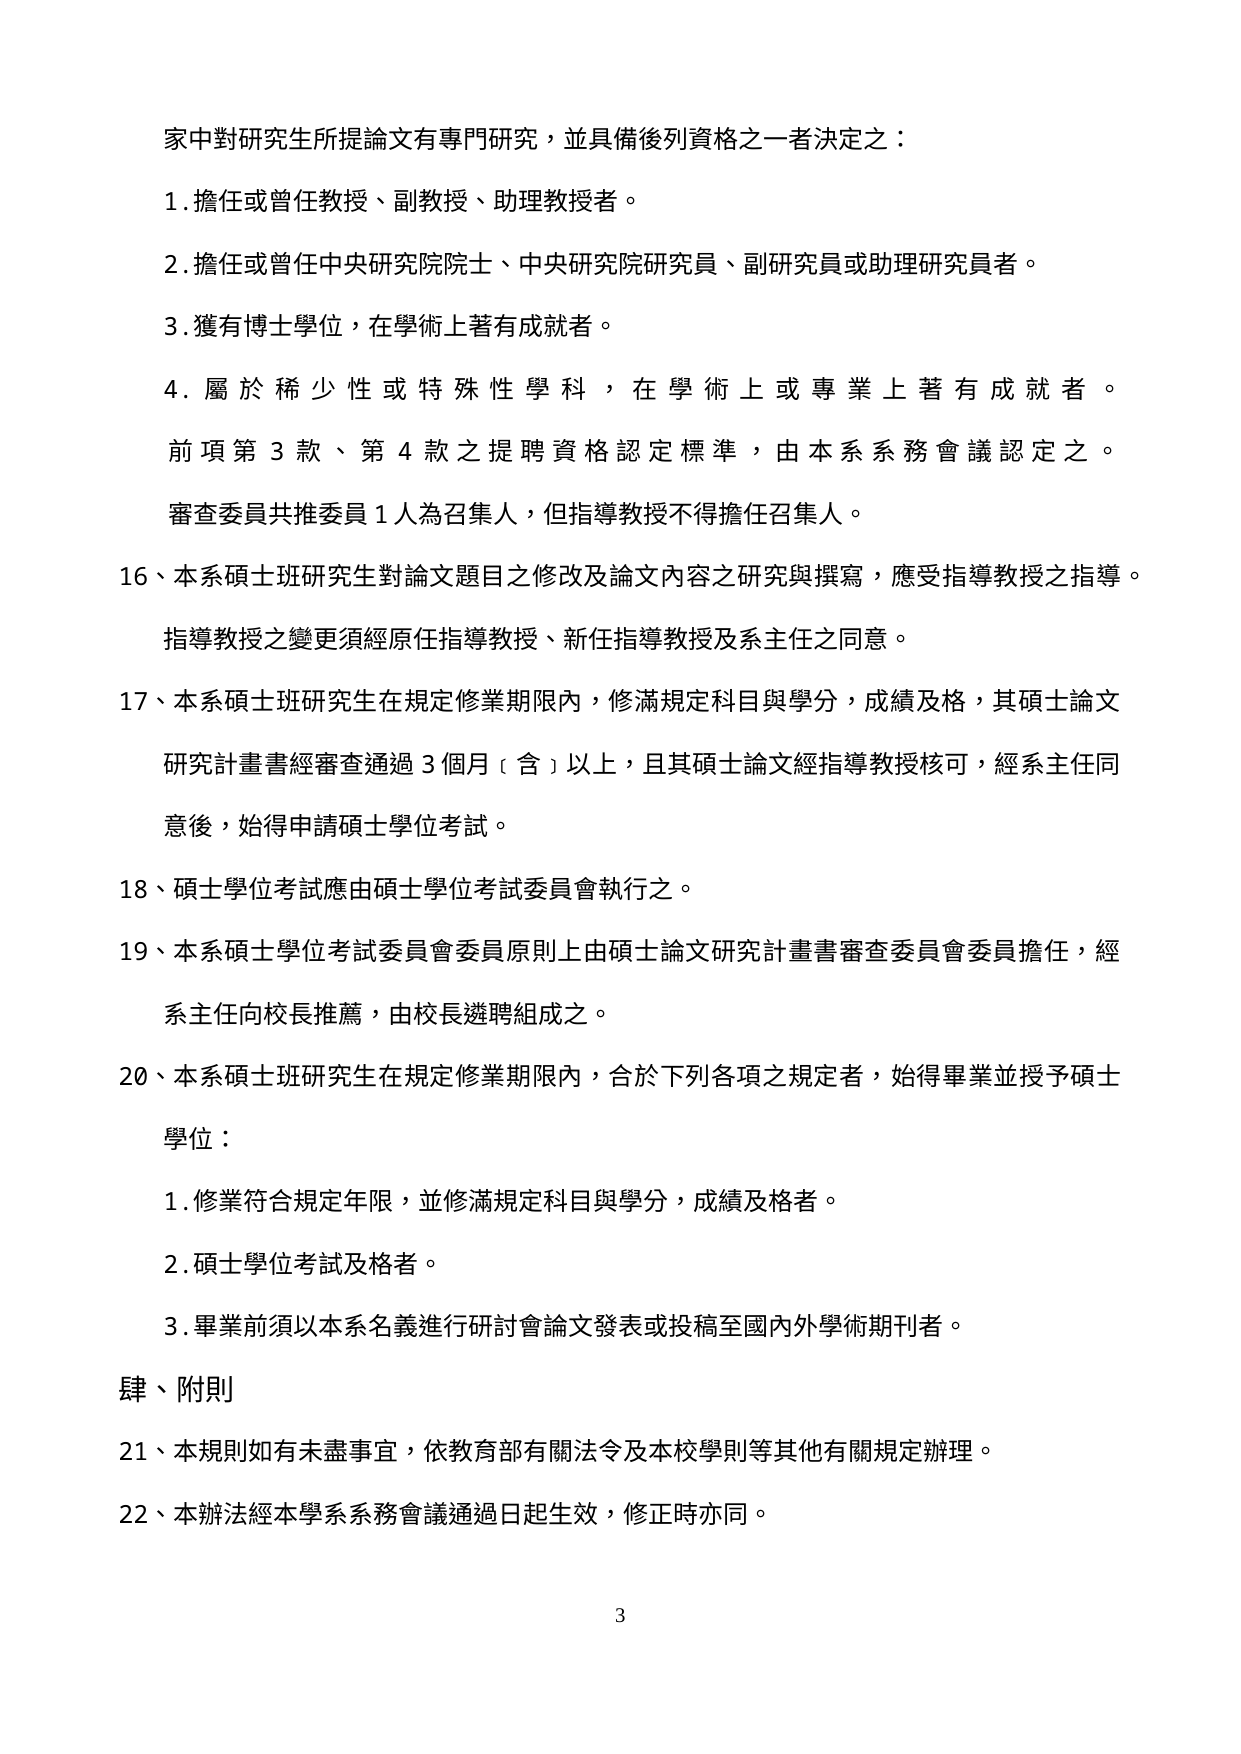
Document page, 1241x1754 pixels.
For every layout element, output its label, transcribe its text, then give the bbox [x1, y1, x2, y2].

text 肆、附則 [118, 1346, 1122, 1408]
list 碩士學位考試應由碩士學位考試委員會執行之。 [118, 846, 1122, 908]
text 3.畢業前須以本系名義進行研討會論文發表或投稿至國內外學術期刊者。 [163, 1283, 1122, 1346]
text 1.修業符合規定年限，並修滿規定科目與學分，成績及格者。 [163, 1158, 1122, 1221]
list 家中對研究生所提論文有專門研究，並具備後列資格之一者決定之： [118, 96, 1122, 158]
text 2.擔任或曾任中央研究院院士、中央研究院研究員、副研究員或助理研究員者。 [163, 221, 1122, 283]
list 本系碩士班研究生對論文題目之修改及論文內容之研究與撰寫，應受指導教授之指導。指導教授之變更須經原任指導教授、新任指導教授及系主任之同意。 [118, 533, 1122, 658]
list 本辦法經本學系系務會議通過日起生效，修正時亦同。 [118, 1471, 1122, 1533]
text 4.屬於稀少性或特殊性學科，在學術上或專業上著有成就者。 前項第3款、第4款之提聘資格認定標準，由本系系務會議認定之。 審查委員共推委員1人為召集人，但指導教授不得擔任召集人。 [163, 346, 1122, 533]
list 本系碩士班研究生在規定修業期限內，修滿規定科目與學分，成績及格，其碩士論文研究計畫書經審查通過3個月﹝含﹞以上，且其碩士論文經指導教授核可，經系主任同意後，始得申請碩士學位考試。 [118, 658, 1122, 846]
text 2.碩士學位考試及格者。 [163, 1221, 1122, 1283]
list 本規則如有未盡事宜，依教育部有關法令及本校學則等其他有關規定辦理。 [118, 1408, 1122, 1471]
text 3.獲有博士學位，在學術上著有成就者。 [163, 283, 1122, 346]
list 本系碩士學位考試委員會委員原則上由碩士論文研究計畫書審查委員會委員擔任，經系主任向校長推薦，由校長遴聘組成之。 [118, 908, 1122, 1033]
text 1.擔任或曾任教授、副教授、助理教授者。 [163, 158, 1122, 221]
list 本系碩士班研究生在規定修業期限內，合於下列各項之規定者，始得畢業並授予碩士學位： [118, 1033, 1122, 1158]
